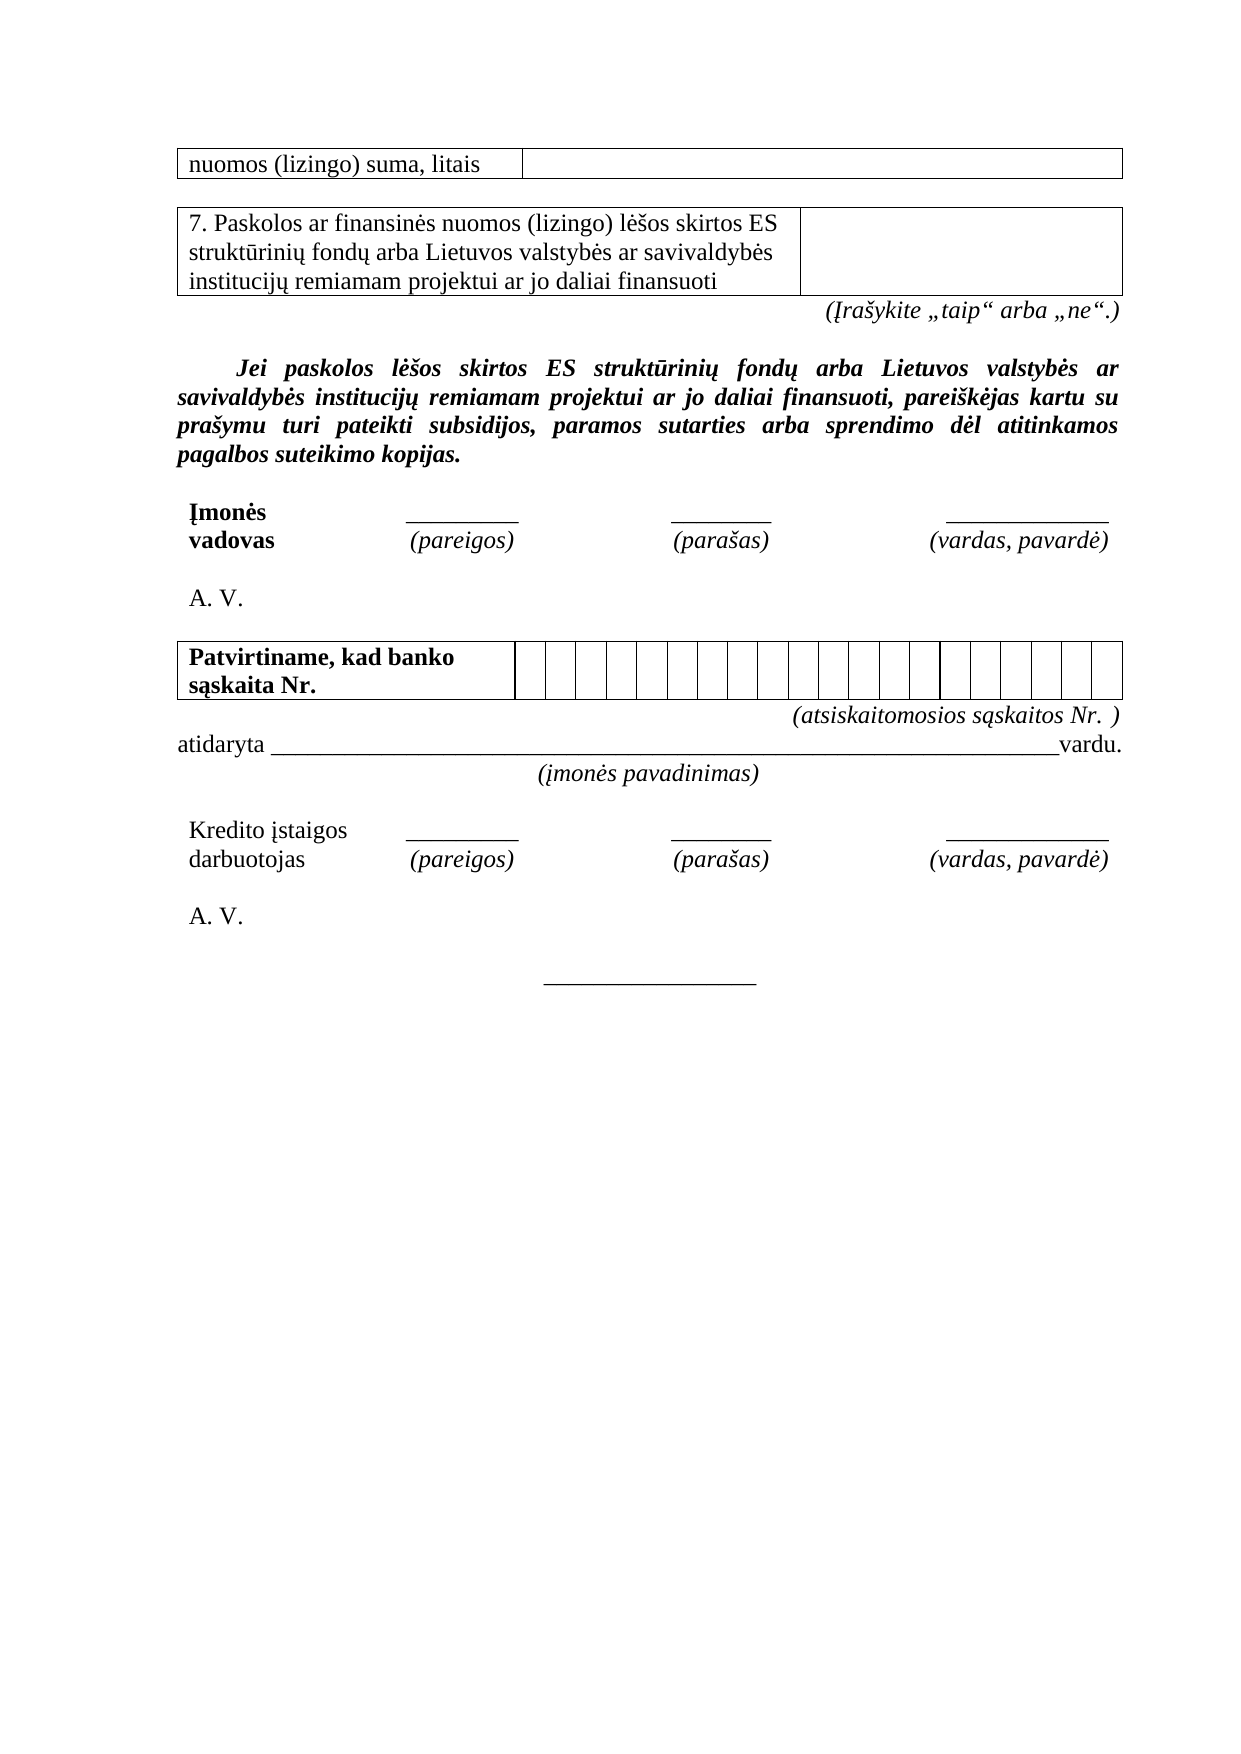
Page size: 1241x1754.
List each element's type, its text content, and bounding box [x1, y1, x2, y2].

table_header [516, 642, 545, 699]
table_header [819, 642, 848, 699]
table_header [849, 642, 879, 699]
table_header ________ (parašas) [590, 815, 854, 930]
table_header [728, 642, 757, 699]
table_header [758, 642, 788, 699]
table_header _________ (pareigos) [337, 815, 590, 930]
text Jei paskolos lėšos skirtos ES struktūrinių fondų arba Lietuvos valstybės ar savivaldybės institucijų remiamam projektui ar jo daliai finansuoti, pareiškėjas kartu su prašymu turi pateikti subsidijos, paramos sutarties arba sprendimo dėl atitinkamos pagalbos suteikimo kopijas. [177, 353, 1122, 468]
table_header Kredito įstaigos darbuotojas A. V. [177, 815, 337, 930]
table_header [1062, 642, 1091, 699]
table_header _________ (pareigos) [337, 497, 590, 612]
table_header nuomos (lizingo) suma, litais [178, 149, 522, 177]
table_header Patvirtiname, kad banko sąskaita Nr. [178, 642, 514, 699]
table_header _____________ (vardas, pavardė) [854, 815, 1122, 930]
table_header Įmonės vadovas A. V. [177, 497, 337, 612]
table_header [1001, 642, 1031, 699]
table_header [1032, 642, 1061, 699]
table_header [971, 642, 1000, 699]
table_header [941, 642, 970, 699]
text (įmonės pavadinimas) [177, 758, 1122, 786]
table_header [1092, 642, 1122, 699]
text (atsiskaitomosios sąskaitos Nr. ) [177, 700, 1122, 729]
table_header ________ (parašas) [590, 497, 854, 612]
text atidaryta vardu. [177, 729, 1122, 758]
table_header 7. Paskolos ar finansinės nuomos (lizingo) lėšos skirtos ES struktūrinių fondų arba Lietuvos valstybės ar savivaldybės institucijų remiamam projektui ar jo daliai finansuoti [178, 208, 800, 294]
table_header [668, 642, 697, 699]
table_header [607, 642, 636, 699]
table_header [523, 149, 1122, 177]
table_header [801, 208, 1122, 294]
table_header [880, 642, 909, 699]
text _________________ [177, 959, 1122, 988]
table_header [698, 642, 727, 699]
table_header [546, 642, 575, 699]
table_header [789, 642, 818, 699]
text (Įrašykite „taip“ arba „ne“.) [177, 296, 1122, 324]
table_header [637, 642, 667, 699]
table_header [910, 642, 939, 699]
table_header _____________ (vardas, pavardė) [854, 497, 1122, 612]
table_header [576, 642, 606, 699]
